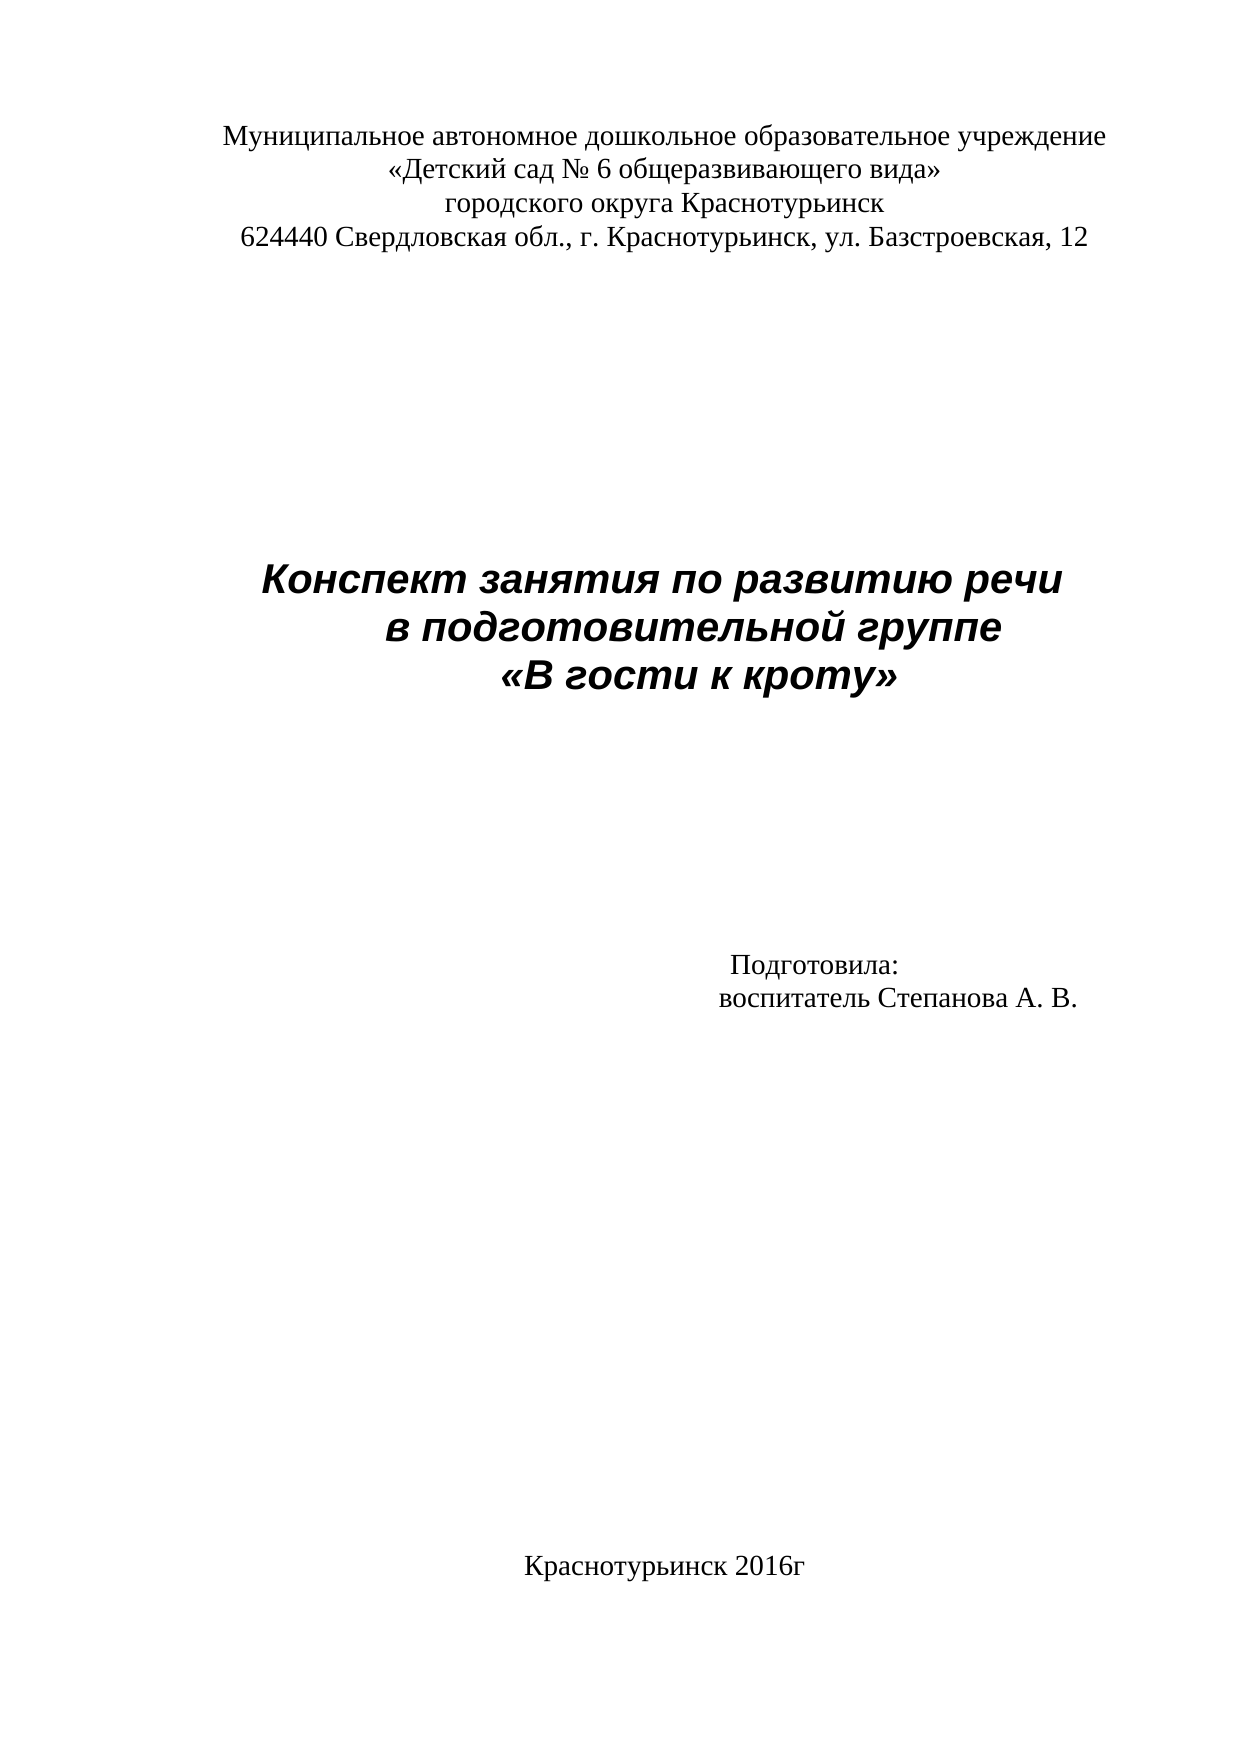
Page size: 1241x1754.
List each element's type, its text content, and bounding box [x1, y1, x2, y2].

text воспитатель Степанова А. В. [251, 981, 1152, 1014]
text Краснотурьинск 2016г [177, 1548, 1152, 1582]
text в подготовительной группе [251, 602, 1152, 650]
text «В гости к кроту» [251, 650, 1152, 698]
text Подготовила: [251, 947, 1152, 981]
text городского округа Краснотурьинск [177, 185, 1152, 219]
text «Детский сад № 6 общеразвивающего вида» [177, 152, 1152, 185]
text 624440 Свердловская обл., г. Краснотурьинск, ул. Базстроевская, 12 [177, 219, 1152, 252]
text Муниципальное автономное дошкольное образовательное учреждение [177, 118, 1152, 152]
text Конспект занятия по развитию речи [177, 554, 1152, 602]
